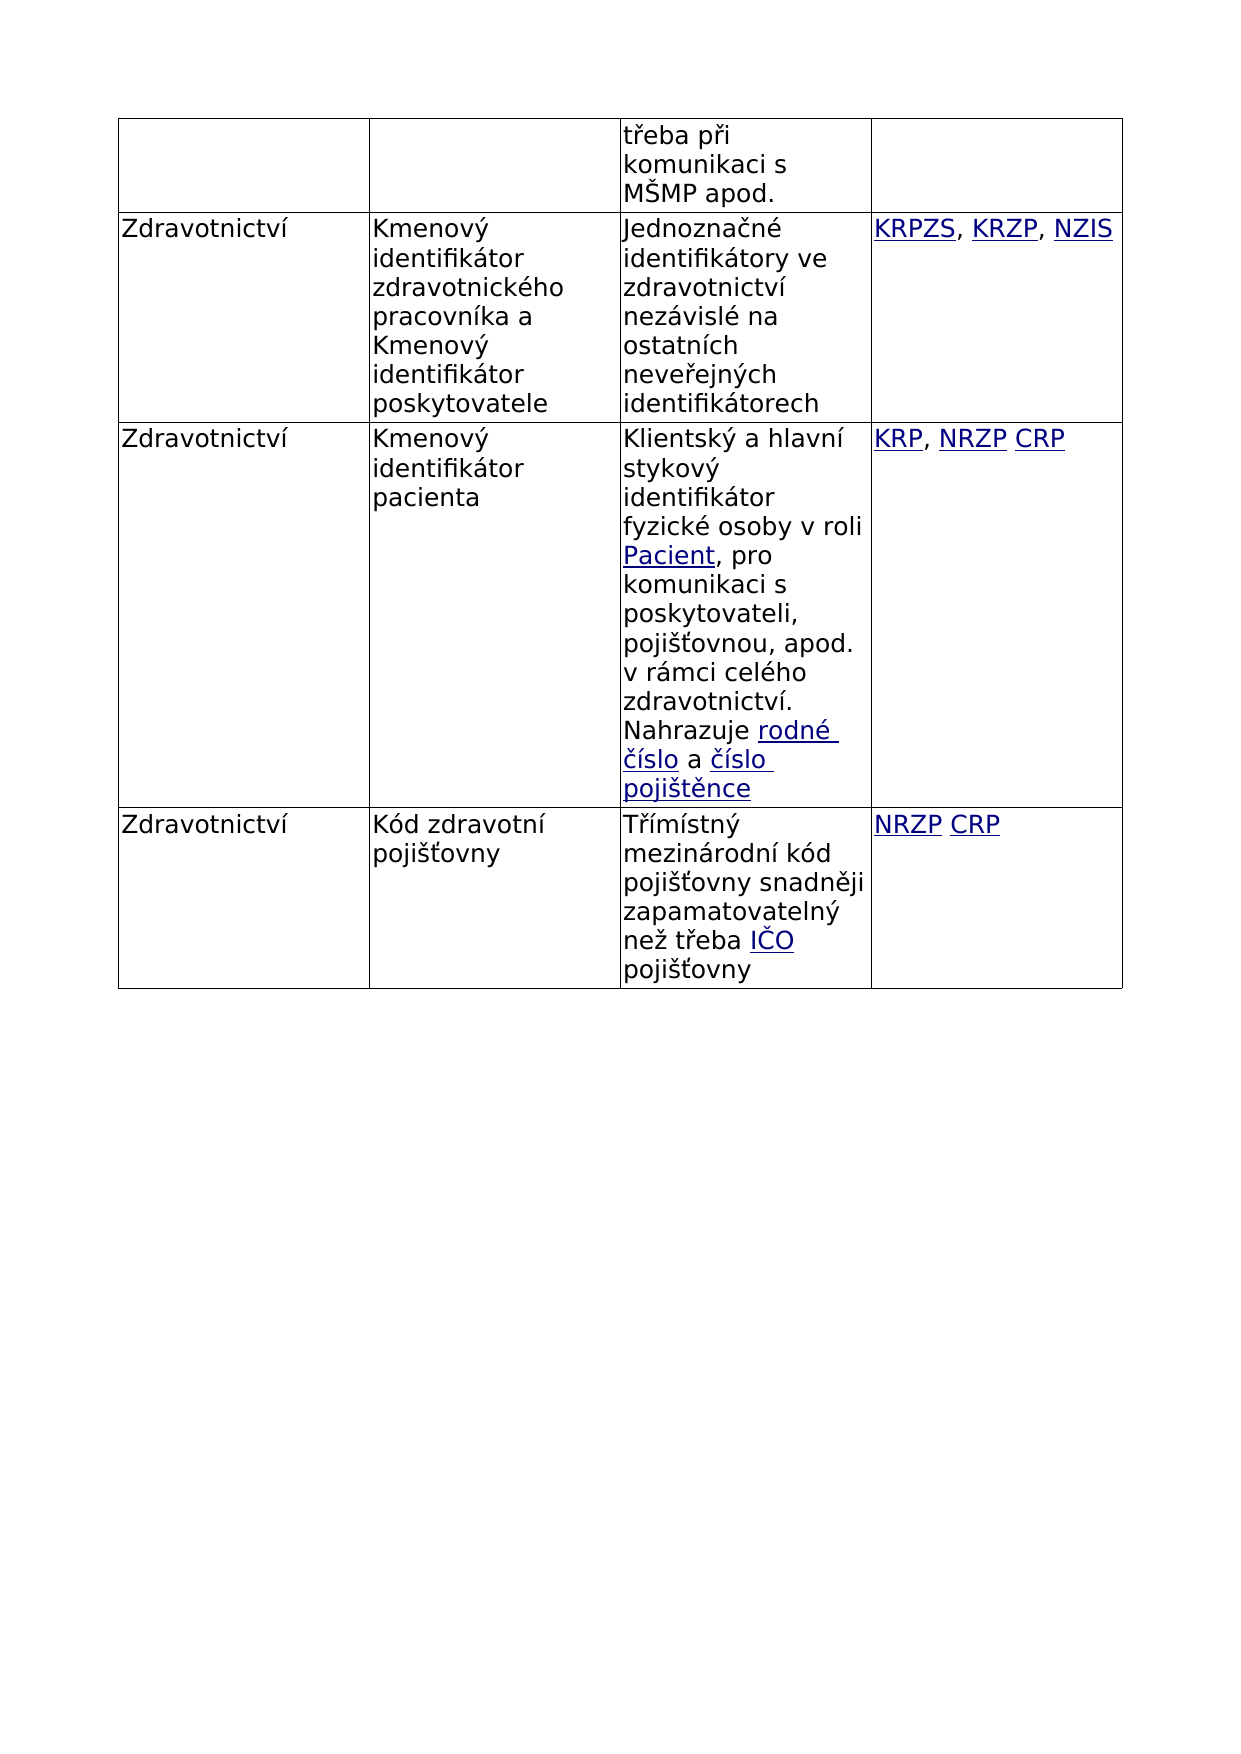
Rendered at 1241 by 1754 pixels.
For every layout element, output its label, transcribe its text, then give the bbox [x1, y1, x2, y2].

table_cell Kmenový identifikátor pacienta [370, 423, 620, 807]
table_cell Kód zdravotní pojišťovny [370, 808, 620, 988]
table_cell Třímístný mezinárodní kód pojišťovny snadněji zapamatovatelný než třeba IČO pojišťovny [621, 808, 871, 988]
table_cell KRP, NRZP CRP [872, 423, 1122, 807]
table_cell Klientský a hlavní stykový identifikátor fyzické osoby v roli Pacient, pro komunikaci s poskytovateli, pojišťovnou, apod. v rámci celého zdravotnictví. Nahrazuje rodné číslo a číslo pojištěnce [621, 423, 871, 807]
table_cell KRPZS, KRZP, NZIS [872, 213, 1122, 422]
table_cell [370, 119, 620, 212]
table_cell Zdravotnictví [119, 808, 369, 988]
table_cell třeba při komunikaci s MŠMP apod. [621, 119, 871, 212]
table_cell NRZP CRP [872, 808, 1122, 988]
table_cell Kmenový identifikátor zdravotnického pracovníka a Kmenový identifikátor poskytovatele [370, 213, 620, 422]
table_cell Zdravotnictví [119, 423, 369, 807]
table_cell [872, 119, 1122, 212]
table_cell Jednoznačné identifikátory ve zdravotnictví nezávislé na ostatních neveřejných identifikátorech [621, 213, 871, 422]
table_cell [119, 119, 369, 212]
table_cell Zdravotnictví [119, 213, 369, 422]
